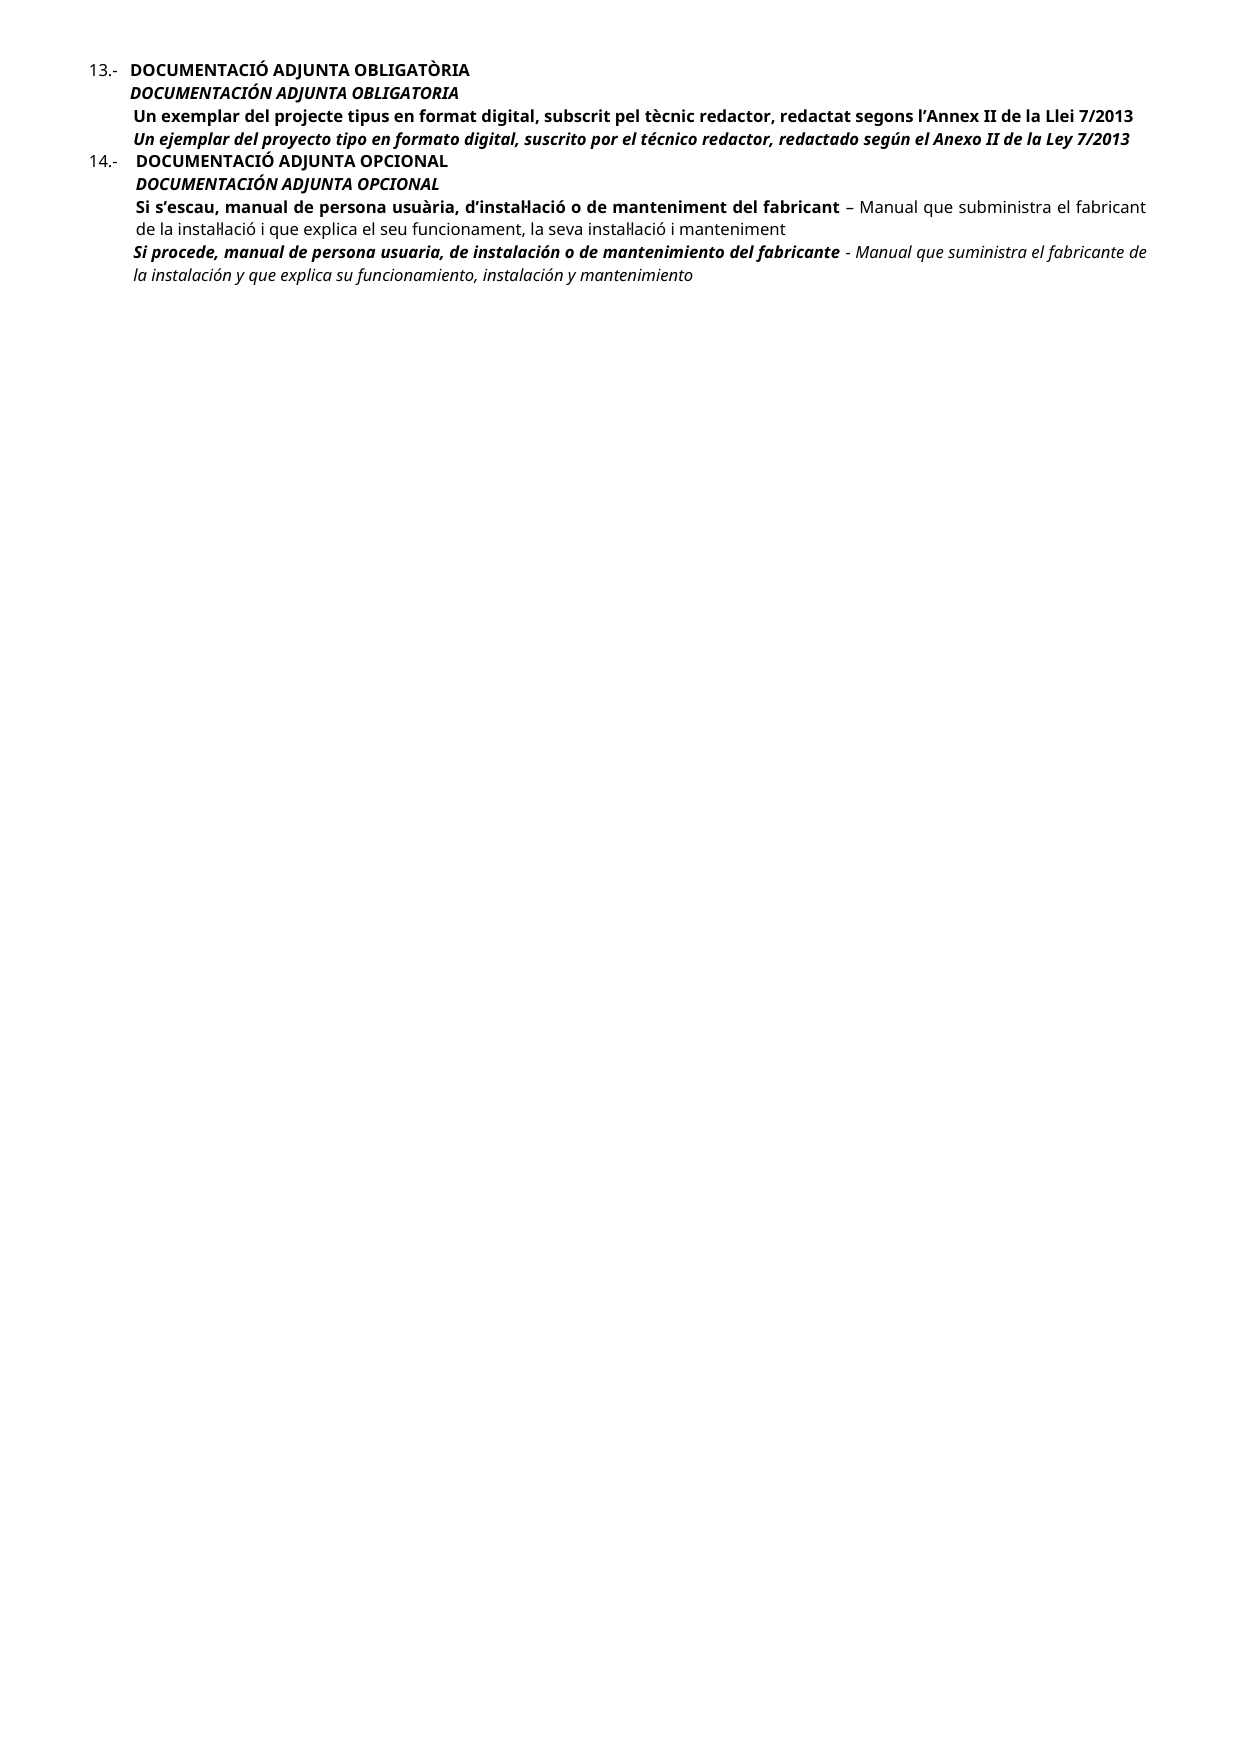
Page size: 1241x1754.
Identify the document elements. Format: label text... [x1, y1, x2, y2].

text DOCUMENTACIÓN ADJUNTA OBLIGATORIA [89, 82, 1152, 104]
text Un exemplar del projecte tipus en format digital, subscrit pel tècnic redactor, redactat segons l’Annex II de la Llei 7/2013 [89, 104, 1152, 127]
text Si s’escau, manual de persona usuària, d’instal·lació o de manteniment del fabricant – Manual que subministra el fabricant de la instal·lació i que explica el seu funcionament, la seva instal·lació i manteniment [89, 195, 1152, 241]
text Si procede, manual de persona usuaria, de instalación o de mantenimiento del fabricante - Manual que suministra el fabricante de la instalación y que explica su funcionamiento, instalación y mantenimiento [89, 241, 1152, 286]
text 14.- DOCUMENTACIÓ ADJUNTA OPCIONAL [89, 150, 1152, 173]
text DOCUMENTACIÓN ADJUNTA OPCIONAL [89, 173, 1152, 195]
text 13.- DOCUMENTACIÓ ADJUNTA OBLIGATÒRIA [89, 59, 1152, 82]
text Un ejemplar del proyecto tipo en formato digital, suscrito por el técnico redactor, redactado según el Anexo II de la Ley 7/2013 [89, 127, 1152, 150]
